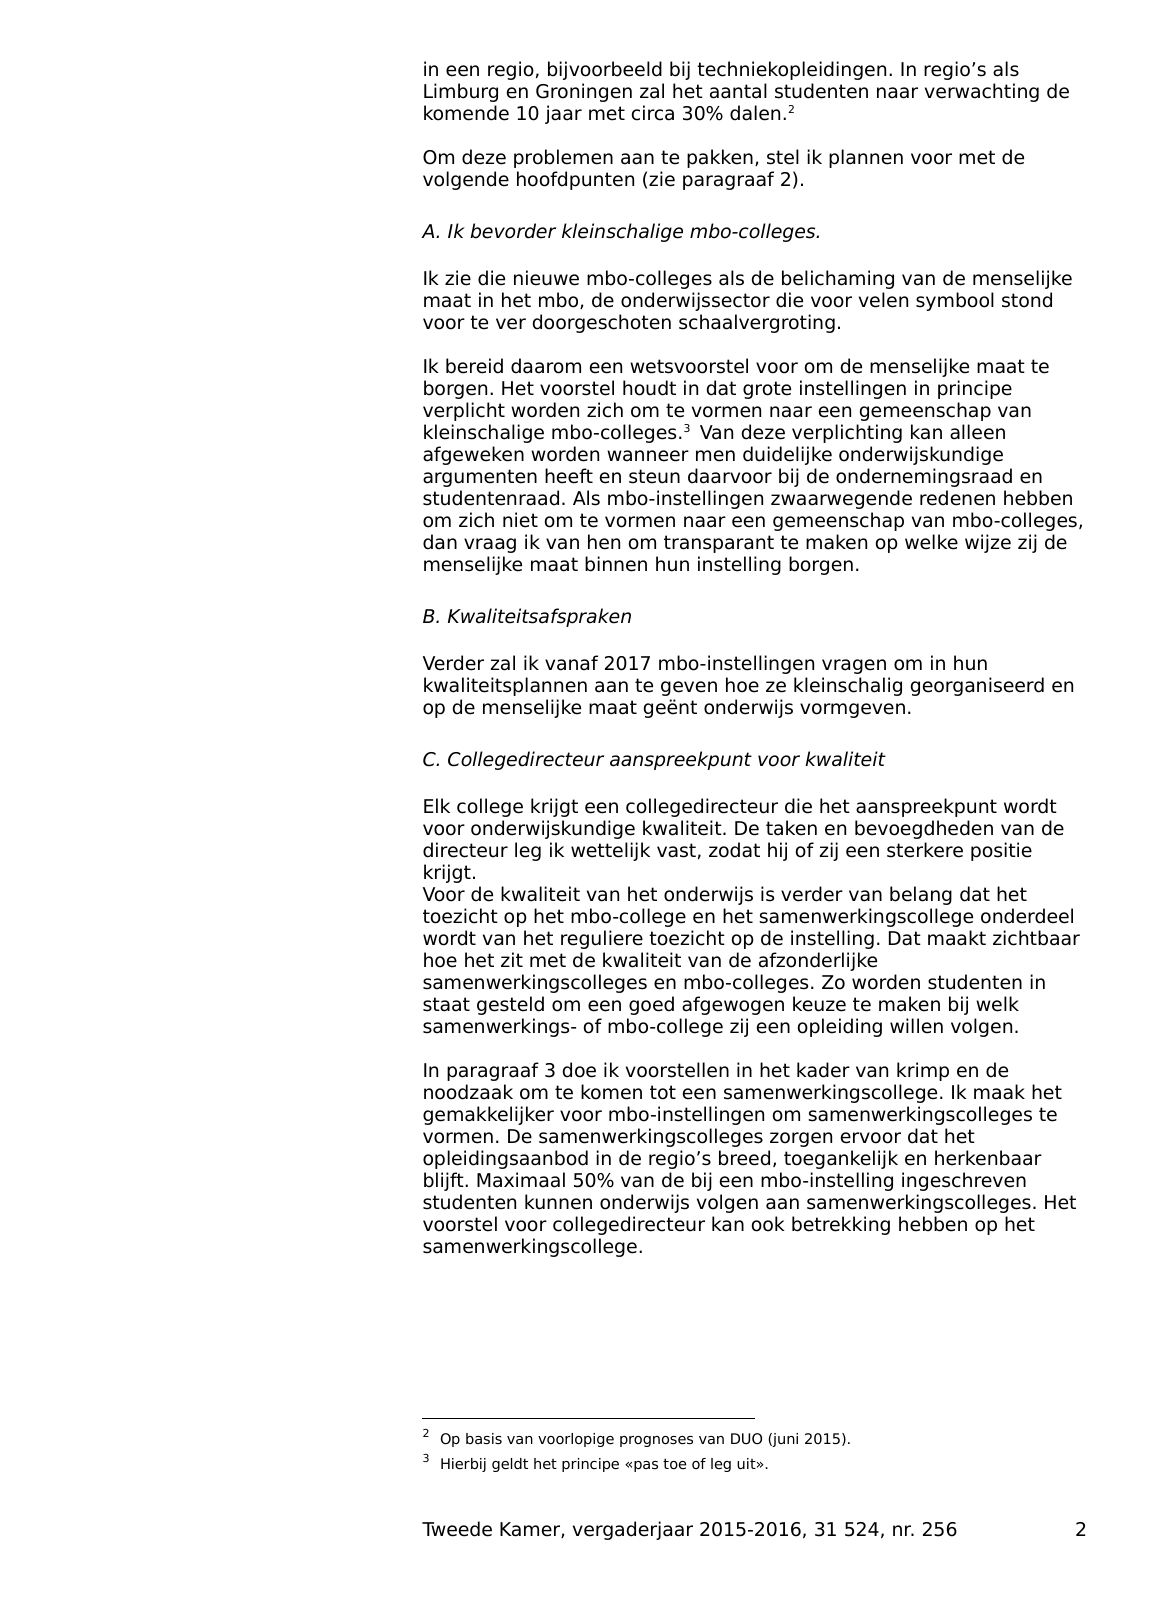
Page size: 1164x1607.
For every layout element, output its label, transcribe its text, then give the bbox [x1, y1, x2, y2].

text Hierbij geldt het principe «pas toe of leg uit». [422, 1452, 1087, 1474]
subtitle B. Kwaliteitsafspraken [422, 606, 1087, 628]
text in een regio, bijvoorbeeld bij techniekopleidingen. In regio’s als Limburg en Groningen zal het aantal studenten naar verwachting de komende 10 jaar met circa 30% dalen. [422, 59, 1087, 125]
text Verder zal ik vanaf 2017 mbo-instellingen vragen om in hun kwaliteitsplannen aan te geven hoe ze kleinschalig georganiseerd en op de menselijke maat geënt onderwijs vormgeven. [422, 653, 1087, 719]
text Ik zie die nieuwe mbo-colleges als de belichaming van de menselijke maat in het mbo, de onderwijssector die voor velen symbool stond voor te ver doorgeschoten schaalvergroting. [422, 268, 1087, 334]
text Voor de kwaliteit van het onderwijs is verder van belang dat het toezicht op het mbo-college en het samenwerkingscollege onderdeel wordt van het reguliere toezicht op de instelling. Dat maakt zichtbaar hoe het zit met de kwaliteit van de afzonderlijke samenwerkingscolleges en mbo-colleges. Zo worden studenten in staat gesteld om een goed afgewogen keuze te maken bij welk samenwerkings- of mbo-college zij een opleiding willen volgen. [422, 884, 1087, 1038]
text Om deze problemen aan te pakken, stel ik plannen voor met de volgende hoofdpunten (zie paragraaf 2). [422, 147, 1087, 191]
text Op basis van voorlopige prognoses van DUO (juni 2015). [422, 1427, 1087, 1449]
text Ik bereid daarom een wetsvoorstel voor om de menselijke maat te borgen. Het voorstel houdt in dat grote instellingen in principe verplicht worden zich om te vormen naar een gemeenschap van kleinschalige mbo-colleges. Van deze verplichting kan alleen afgeweken worden wanneer men duidelijke onderwijskundige argumenten heeft en steun daarvoor bij de ondernemingsraad en studentenraad. Als mbo-instellingen zwaarwegende redenen hebben om zich niet om te vormen naar een gemeenschap van mbo-colleges, dan vraag ik van hen om transparant te maken op welke wijze zij de menselijke maat binnen hun instelling borgen. [422, 356, 1087, 576]
text Elk college krijgt een collegedirecteur die het aanspreekpunt wordt voor onderwijskundige kwaliteit. De taken en bevoegdheden van de directeur leg ik wettelijk vast, zodat hij of zij een sterkere positie krijgt. [422, 796, 1087, 884]
text In paragraaf 3 doe ik voorstellen in het kader van krimp en de noodzaak om te komen tot een samenwerkingscollege. Ik maak het gemakkelijker voor mbo-instellingen om samenwerkingscolleges te vormen. De samenwerkingscolleges zorgen ervoor dat het opleidingsaanbod in de regio’s breed, toegankelijk en herkenbaar blijft. Maximaal 50% van de bij een mbo-instelling ingeschreven studenten kunnen onderwijs volgen aan samenwerkingscolleges. Het voorstel voor collegedirecteur kan ook betrekking hebben op het samenwerkingscollege. [422, 1060, 1087, 1258]
subtitle C. Collegedirecteur aanspreekpunt voor kwaliteit [422, 749, 1087, 771]
subtitle A. Ik bevorder kleinschalige mbo-colleges. [422, 221, 1087, 243]
